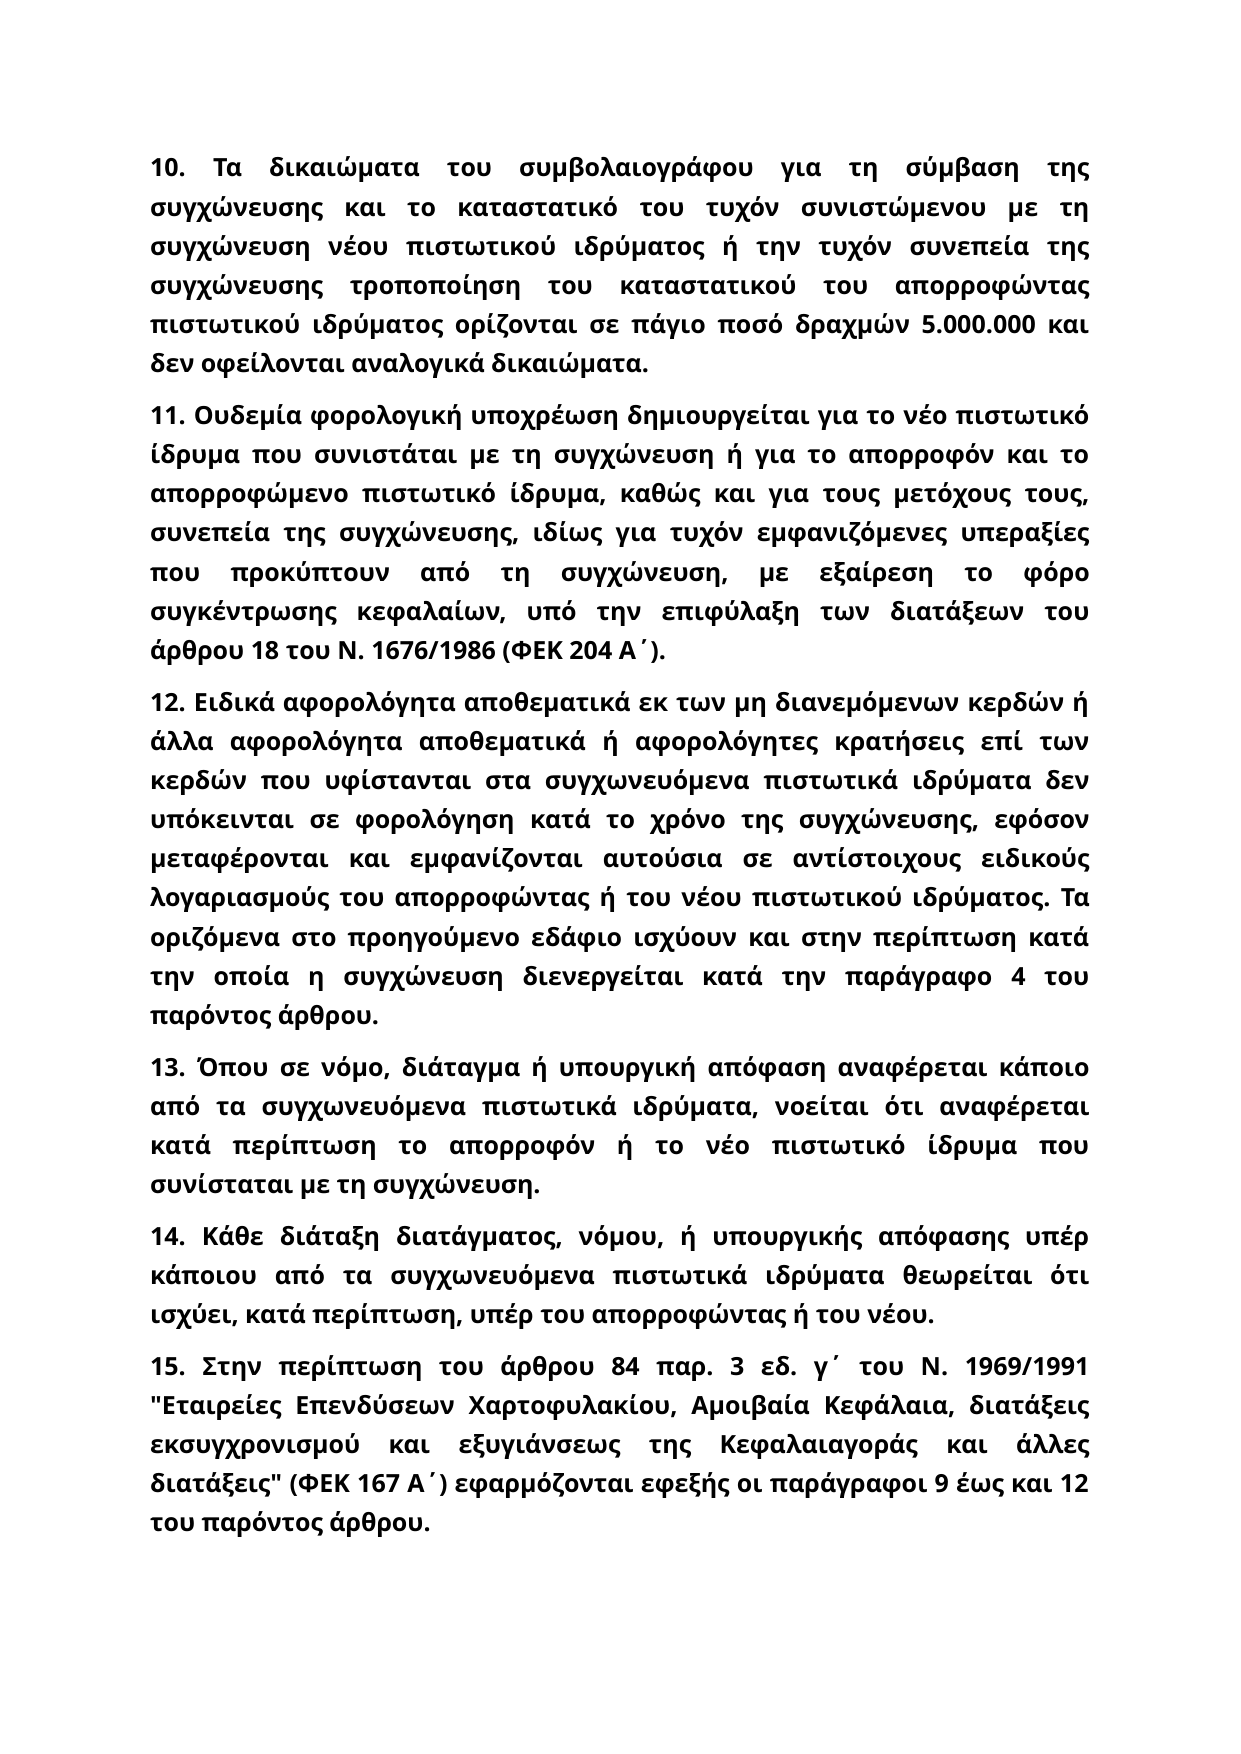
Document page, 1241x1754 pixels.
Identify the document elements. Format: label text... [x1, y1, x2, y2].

text 11. Ουδεμία φορολογική υποχρέωση δημιουργείται για το νέο πιστωτικό ίδρυμα που συνιστάται με τη συγχώνευση ή για το απορροφόν και το απορροφώμενο πιστωτικό ίδρυμα, καθώς και για τους μετόχους τους, συνεπεία της συγχώνευσης, ιδίως για τυχόν εμφανιζόμενες υπεραξίες που προκύπτουν από τη συγχώνευση, με εξαίρεση το φόρο συγκέντρωσης κεφαλαίων, υπό την επιφύλαξη των διατάξεων του άρθρου 18 του Ν. 1676/1986 (ΦΕΚ 204 Α΄). [150, 397, 1090, 667]
text 10. Τα δικαιώματα του συμβολαιογράφου για τη σύμβαση της συγχώνευσης και το καταστατικό του τυχόν συνιστώμενου με τη συγχώνευση νέου πιστωτικού ιδρύματος ή την τυχόν συνεπεία της συγχώνευσης τροποποίηση του καταστατικού του απορροφώντας πιστωτικού ιδρύματος ορίζονται σε πάγιο ποσό δραχμών 5.000.000 και δεν οφείλονται αναλογικά δικαιώματα. [150, 150, 1090, 380]
text 14. Κάθε διάταξη διατάγματος, νόμου, ή υπουργικής απόφασης υπέρ κάποιου από τα συγχωνευόμενα πιστωτικά ιδρύματα θεωρείται ότι ισχύει, κατά περίπτωση, υπέρ του απορροφώντας ή του νέου. [150, 1218, 1090, 1331]
text 15. Στην περίπτωση του άρθρου 84 παρ. 3 εδ. γ΄ του Ν. 1969/1991 "Εταιρείες Επενδύσεων Χαρτοφυλακίου, Αμοιβαία Κεφάλαια, διατάξεις εκσυγχρονισμού και εξυγιάνσεως της Κεφαλαιαγοράς και άλλες διατάξεις" (ΦΕΚ 167 Α΄) εφαρμόζονται εφεξής οι παράγραφοι 9 έως και 12 του παρόντος άρθρου. [150, 1348, 1090, 1539]
text 13. Όπου σε νόμο, διάταγμα ή υπουργική απόφαση αναφέρεται κάποιο από τα συγχωνευόμενα πιστωτικά ιδρύματα, νοείται ότι αναφέρεται κατά περίπτωση το απορροφόν ή το νέο πιστωτικό ίδρυμα που συνίσταται με τη συγχώνευση. [150, 1049, 1090, 1201]
text 12. Ειδικά αφορολόγητα αποθεματικά εκ των μη διανεμόμενων κερδών ή άλλα αφορολόγητα αποθεματικά ή αφορολόγητες κρατήσεις επί των κερδών που υφίστανται στα συγχωνευόμενα πιστωτικά ιδρύματα δεν υπόκεινται σε φορολόγηση κατά το χρόνο της συγχώνευσης, εφόσον μεταφέρονται και εμφανίζονται αυτούσια σε αντίστοιχους ειδικούς λογαριασμούς του απορροφώντας ή του νέου πιστωτικού ιδρύματος. Τα οριζόμενα στο προηγούμενο εδάφιο ισχύουν και στην περίπτωση κατά την οποία η συγχώνευση διενεργείται κατά την παράγραφο 4 του παρόντος άρθρου. [150, 684, 1090, 1032]
